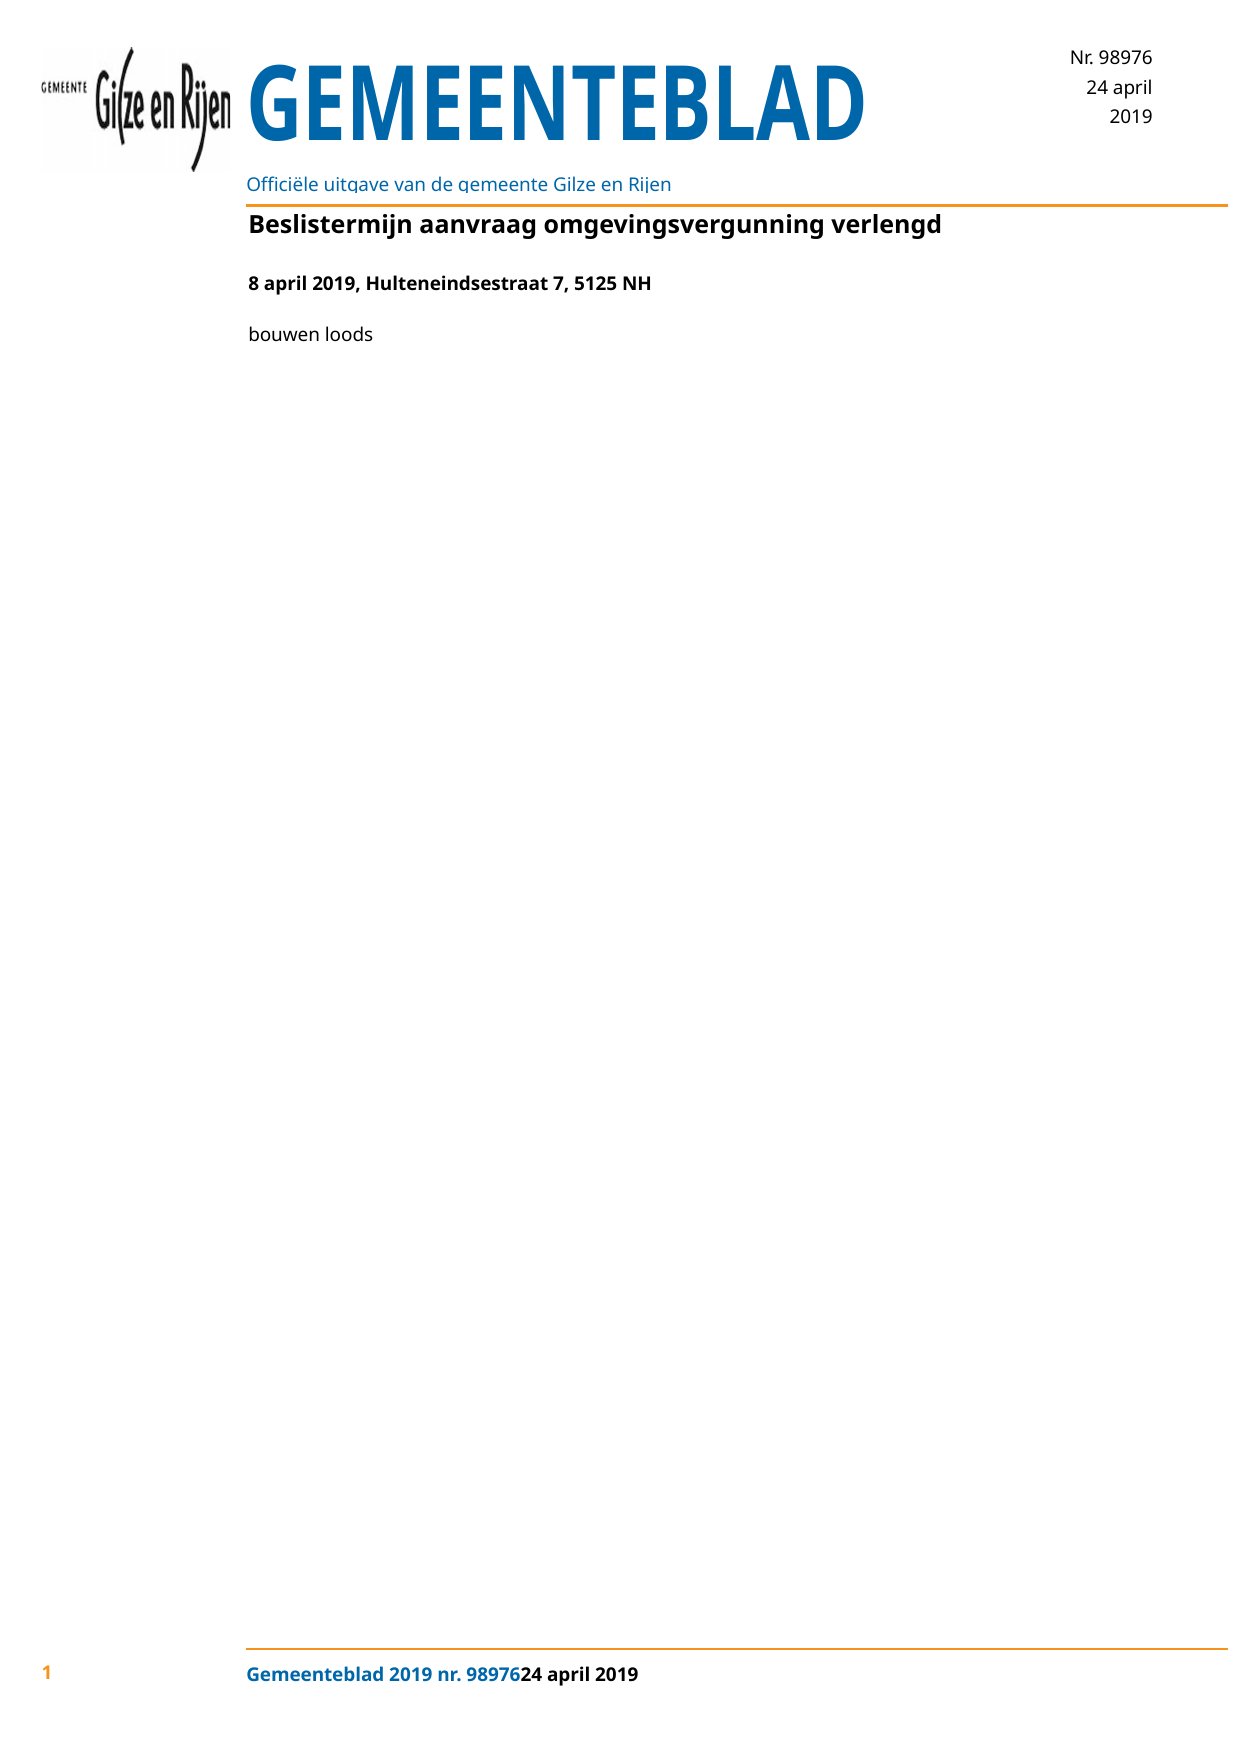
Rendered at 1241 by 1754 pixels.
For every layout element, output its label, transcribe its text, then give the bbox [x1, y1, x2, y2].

text Beslistermijn aanvraag omgevingsvergunning verlengd [248, 207, 1152, 241]
text bouwen loods [248, 321, 1152, 346]
text 8 april 2019, Hulteneindsestraat 7, 5125 NH [248, 270, 1152, 296]
picture [41, 47, 231, 172]
